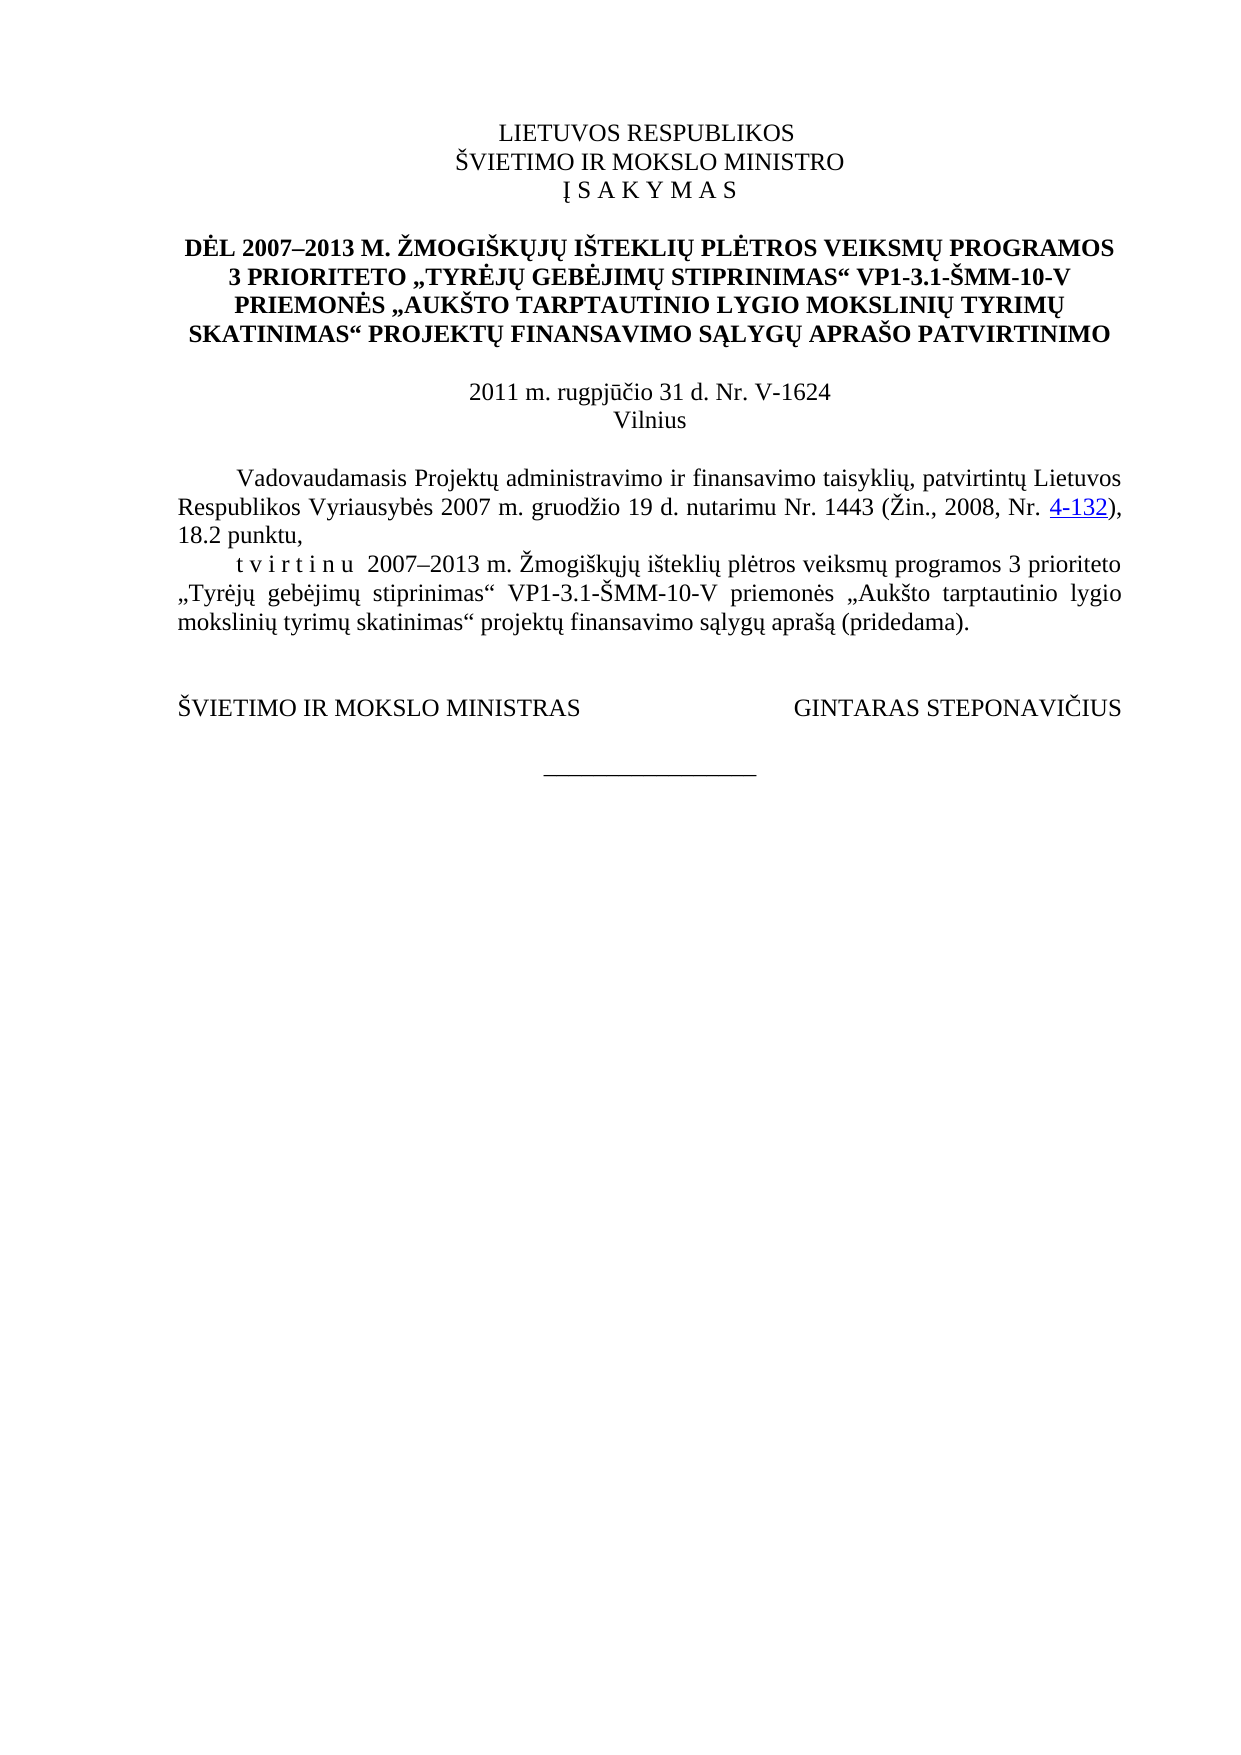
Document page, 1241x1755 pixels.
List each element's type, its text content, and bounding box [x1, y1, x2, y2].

text 2011 m. rugpjūčio 31 d. Nr. V-1624 [177, 377, 1122, 406]
text Vilnius [177, 406, 1122, 434]
text Švietimo ir mokslo ministras Gintaras Steponavičius [177, 693, 1122, 722]
text LIETUVOS RESPUBLIKOS [177, 118, 1122, 147]
text Vadovaudamasis Projektų administravimo ir finansavimo taisyklių, patvirtintų Lietuvos Respublikos Vyriausybės 2007 m. gruodžio 19 d. nutarimu Nr. 1443 (Žin., 2008, Nr. 4-132), 18.2 punktu, [177, 463, 1122, 549]
text DĖL 2007–2013 M. ŽMOGIŠKŲJŲ IŠTEKLIŲ PLĖTROS VEIKSMŲ PROGRAMOS 3 PRIORITETO „TYRĖJŲ GEBĖJIMŲ STIPRINIMAS“ VP1-3.1-ŠMM-10-V PRIEMONĖS „AUKŠTO TARPTAUTINIO LYGIO MOKSLINIŲ TYRIMŲ SKATINIMAS“ PROJEKTŲ FINANSAVIMO SĄLYGŲ APRAŠO PATVIRTINIMO [177, 233, 1122, 348]
text ŠVIETIMO IR MOKSLO MINISTRO [177, 147, 1122, 176]
text _________________ [177, 751, 1122, 779]
text tvirtinu 2007–2013 m. Žmogiškųjų išteklių plėtros veiksmų programos 3 prioriteto „Tyrėjų gebėjimų stiprinimas“ VP1-3.1-ŠMM-10-V priemonės „Aukšto tarptautinio lygio mokslinių tyrimų skatinimas“ projektų finansavimo sąlygų aprašą (pridedama). [177, 549, 1122, 636]
text ĮSAKYMAS [177, 176, 1122, 204]
